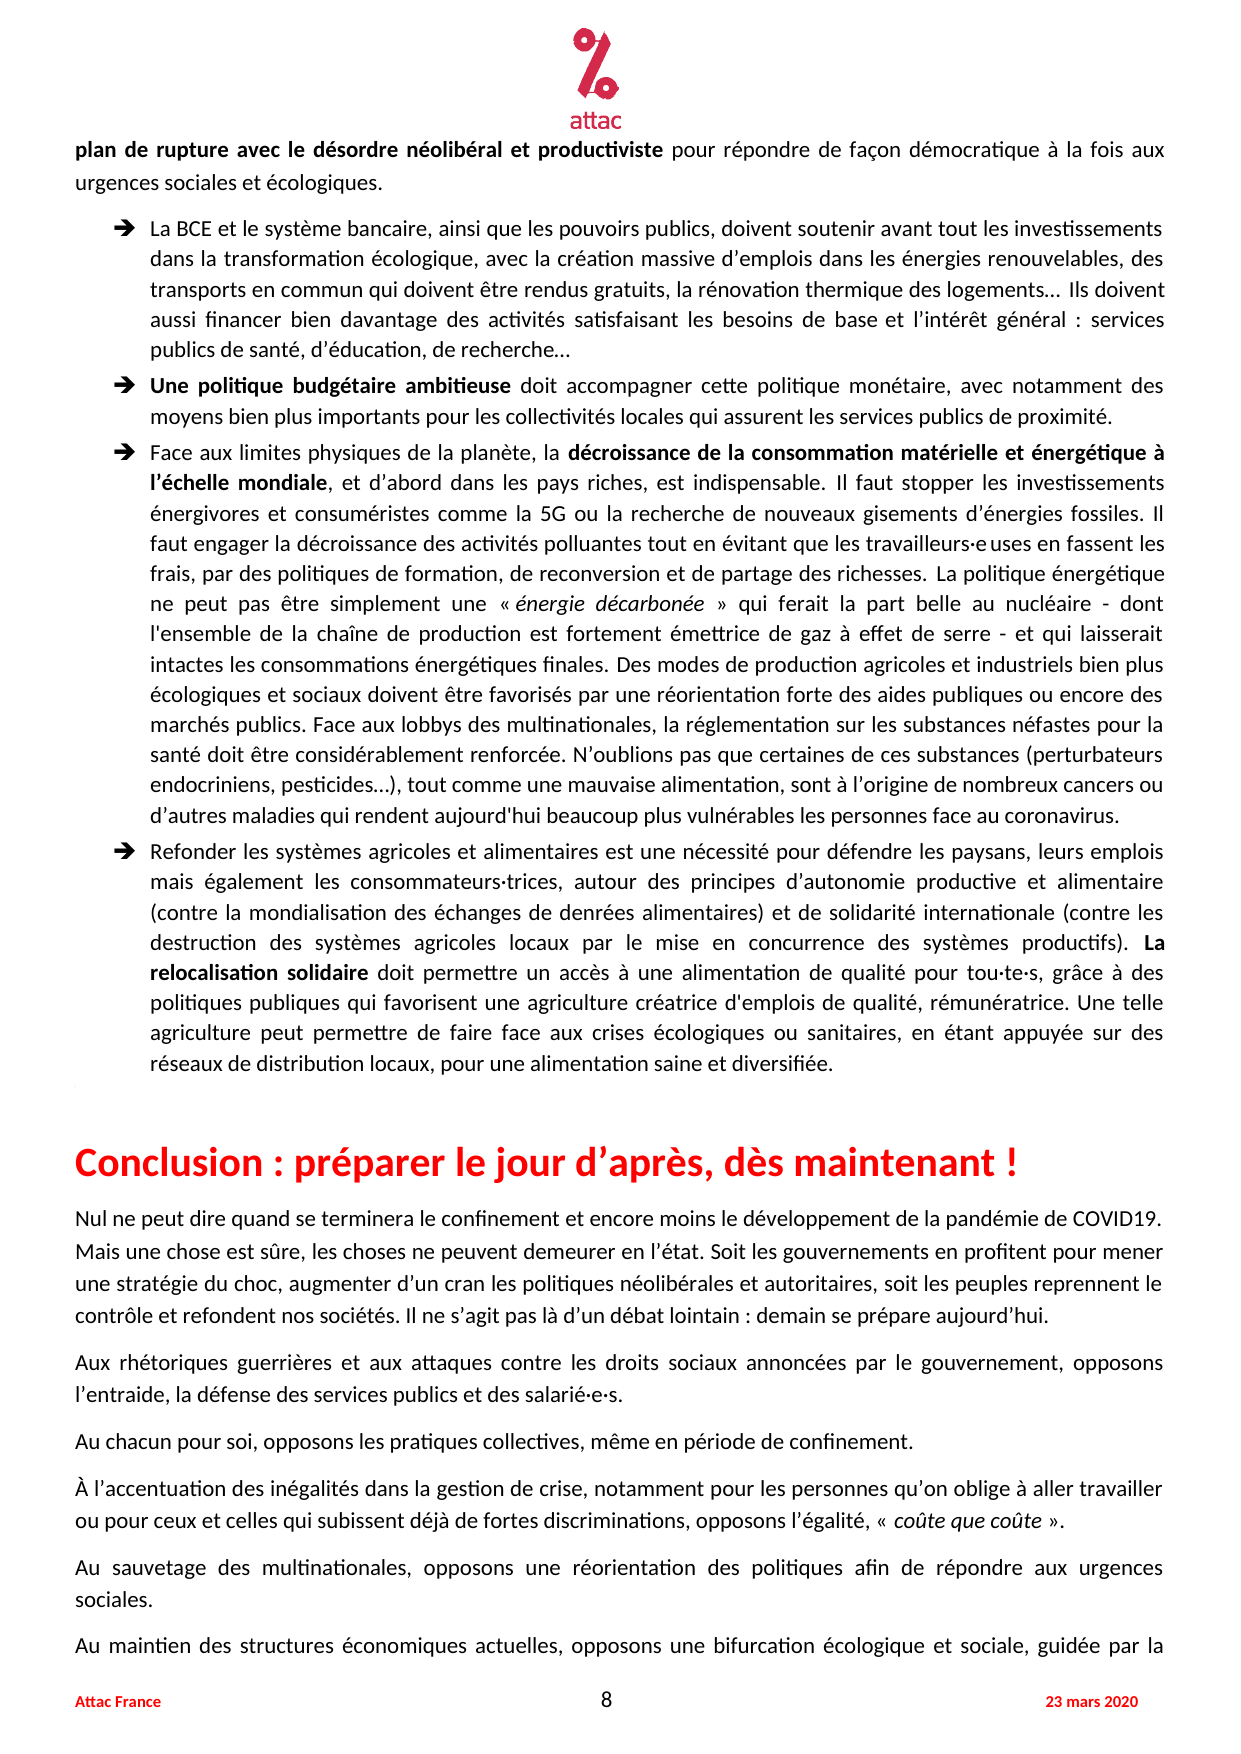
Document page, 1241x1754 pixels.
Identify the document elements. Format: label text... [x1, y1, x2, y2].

list Refonder les systèmes agricoles et alimentaires est une nécessité pour défendre les paysans, leurs emplois mais également les consommateurs·trices, autour des principes d’autonomie productive et alimentaire (contre la mondialisation des échanges de denrées alimentaires) et de solidarité internationale (contre les destruction des systèmes agricoles locaux par le mise en concurrence des systèmes productifs). La relocalisation solidaire doit permettre un accès à une alimentation de qualité pour tou·te·s, grâce à des politiques publiques qui favorisent une agriculture créatrice d'emplois de qualité, rémunératrice. Une telle agriculture peut permettre de faire face aux crises écologiques ou sanitaires, en étant appuyée sur des réseaux de distribution locaux, pour une alimentation saine et diversifiée. [112, 837, 1165, 1077]
list Une politique budgétaire ambitieuse doit accompagner cette politique monétaire, avec notamment des moyens bien plus importants pour les collectivités locales qui assurent les services publics de proximité. [112, 372, 1165, 430]
text Au maintien des structures économiques actuelles, opposons une bifurcation écologique et sociale, guidée par la [75, 1632, 1165, 1659]
text À l’accentuation des inégalités dans la gestion de crise, notamment pour les personnes qu’on oblige à aller travailler ou pour ceux et celles qui subissent déjà de fortes discriminations, opposons l’égalité, « coûte que coûte ». [75, 1474, 1165, 1534]
picture [570, 28, 622, 129]
text Au chacun pour soi, opposons les pratiques collectives, même en période de confinement. [75, 1427, 1165, 1455]
text Aux rhétoriques guerrières et aux attaques contre les droits sociaux annoncées par le gouvernement, opposons l’entraide, la défense des services publics et des salarié·e·s. [75, 1348, 1165, 1408]
text plan de rupture avec le désordre néolibéral et productiviste pour répondre de façon démocratique à la fois aux urgences sociales et écologiques. [75, 135, 1165, 196]
subtitle Conclusion : préparer le jour d’après, dès maintenant ! [75, 1136, 1165, 1187]
text Nul ne peut dire quand se terminera le confinement et encore moins le développement de la pandémie de COVID19. Mais une chose est sûre, les choses ne peuvent demeurer en l’état. Soit les gouvernements en profitent pour mener une stratégie du choc, augmenter d’un cran les politiques néolibérales et autoritaires, soit les peuples reprennent le contrôle et refondent nos sociétés. Il ne s’agit pas là d’un débat lointain : demain se prépare aujourd’hui. [75, 1204, 1165, 1329]
list Face aux limites physiques de la planète, la décroissance de la consommation matérielle et énergétique à l’échelle mondiale, et d’abord dans les pays riches, est indispensable. Il faut stopper les investissements énergivores et consuméristes comme la 5G ou la recherche de nouveaux gisements d’énergies fossiles. Il faut engager la décroissance des activités polluantes tout en évitant que les travailleurs·euses en fassent les frais, par des politiques de formation, de reconversion et de partage des richesses. La politique énergétique ne peut pas être simplement une « énergie décarbonée » qui ferait la part belle au nucléaire - dont l'ensemble de la chaîne de production est fortement émettrice de gaz à effet de serre - et qui laisserait intactes les consommations énergétiques finales. Des modes de production agricoles et industriels bien plus écologiques et sociaux doivent être favorisés par une réorientation forte des aides publiques ou encore des marchés publics. Face aux lobbys des multinationales, la réglementation sur les substances néfastes pour la santé doit être considérablement renforcée. N’oublions pas que certaines de ces substances (perturbateurs endocriniens, pesticides…), tout comme une mauvaise alimentation, sont à l’origine de nombreux cancers ou d’autres maladies qui rendent aujourd'hui beaucoup plus vulnérables les personnes face au coronavirus. [112, 438, 1165, 829]
list La BCE et le système bancaire, ainsi que les pouvoirs publics, doivent soutenir avant tout les investissements dans la transformation écologique, avec la création massive d’emplois dans les énergies renouvelables, des transports en commun qui doivent être rendus gratuits, la rénovation thermique des logements… Ils doivent aussi financer bien davantage des activités satisfaisant les besoins de base et l’intérêt général : services publics de santé, d’éducation, de recherche… [112, 214, 1165, 363]
text Au sauvetage des multinationales, opposons une réorientation des politiques afin de répondre aux urgences sociales. [75, 1553, 1165, 1613]
